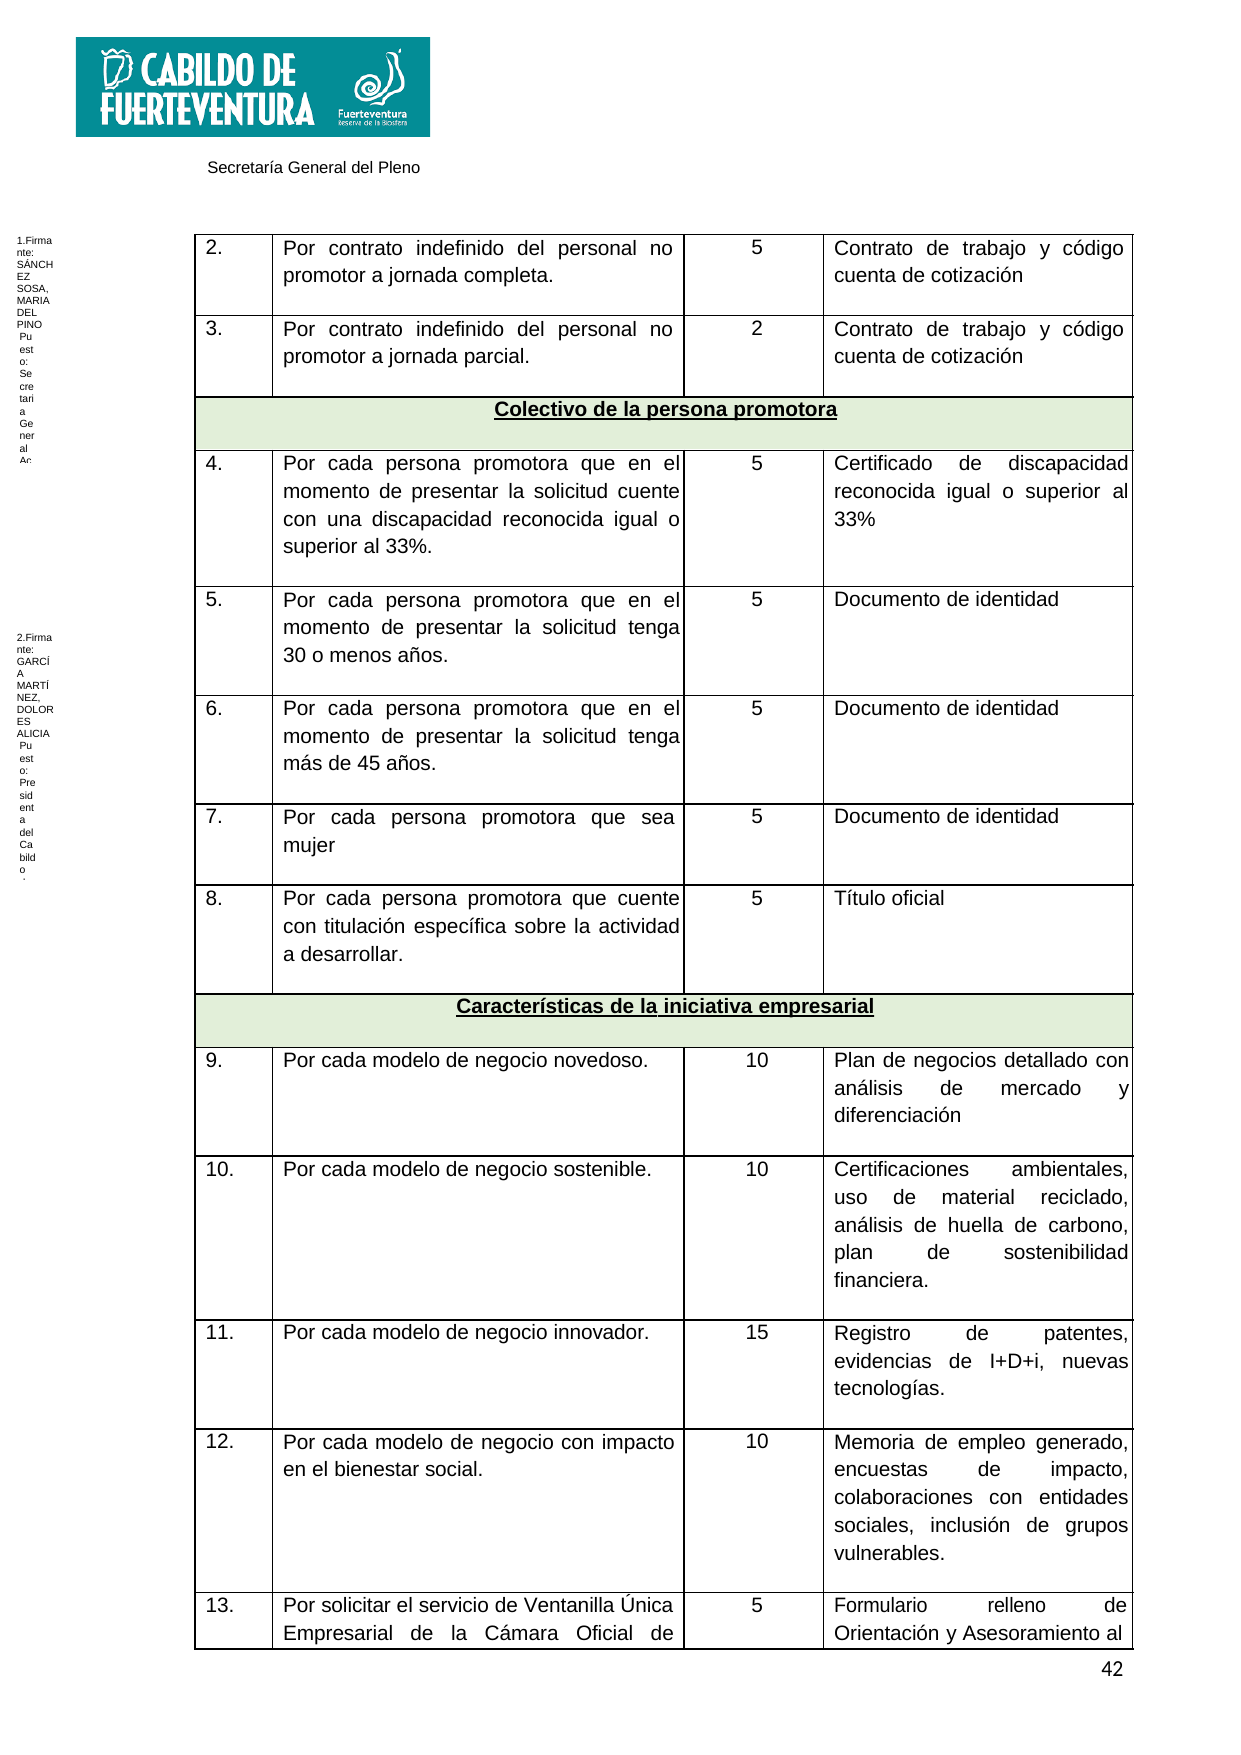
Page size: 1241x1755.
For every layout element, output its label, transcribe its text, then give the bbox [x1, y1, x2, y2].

table_cell 7. [196, 805, 272, 884]
table_cell 5 [685, 1593, 823, 1648]
table_cell Certificaciones ambientales, uso de material reciclado, análisis de huella de carbono, plan de sostenibilidad financiera. [824, 1157, 1132, 1319]
table_cell Memoria de empleo generado, encuestas de impacto, colaboraciones con entidades sociales, inclusión de grupos vulnerables. [824, 1430, 1132, 1592]
text Puesto: Presidenta del Cabildo de Fuerteventura Fecha Firma: 20/06/2025 11:44:36 [19, 740, 36, 879]
table_header Contrato de trabajo y código cuenta de cotización [824, 235, 1132, 315]
table_cell 12. [196, 1430, 272, 1592]
table_cell Por cada persona promotora que en el momento de presentar la solicitud tenga más de 45 años. [273, 696, 683, 803]
table_cell Plan de negocios detallado con análisis de mercado y diferenciación [824, 1048, 1132, 1155]
table_cell Por cada persona promotora que sea mujer [273, 805, 683, 884]
text Puesto: Secretaria General Acctal. del Pleno Fecha Firma: 20/06/2025 08:53:14 [19, 331, 37, 463]
table_cell 13. [196, 1593, 272, 1648]
table_cell Título oficial [824, 886, 1132, 993]
table_cell 2 [685, 316, 823, 396]
table_cell 10 [685, 1157, 823, 1319]
table_cell 5 [685, 886, 823, 993]
table_cell 5 [685, 451, 823, 586]
text 2.Firmante: GARCÍA MARTÍNEZ, DOLORES ALICIA [17, 631, 54, 739]
table_cell Por cada persona promotora que cuente con titulación específica sobre la actividad a desarrollar. [273, 886, 683, 993]
table_cell Por solicitar el servicio de Ventanilla Única Empresarial de la Cámara Oficial de [273, 1593, 683, 1648]
table_cell 10 [685, 1048, 823, 1155]
table_cell 5. [196, 587, 272, 694]
table_cell Por contrato indefinido del personal no promotor a jornada parcial. [273, 316, 683, 396]
table_cell Por cada modelo de negocio novedoso. [273, 1048, 683, 1155]
table_cell 5 [685, 805, 823, 884]
table_cell 9. [196, 1048, 272, 1155]
table_cell Documento de identidad [824, 805, 1132, 884]
table_header 5 [685, 235, 823, 315]
table_cell 8. [196, 886, 272, 993]
subtitle 42 [64, 1654, 1123, 1682]
table_cell Contrato de trabajo y código cuenta de cotización [824, 316, 1132, 396]
table_cell Por cada modelo de negocio con impacto en el bienestar social. [273, 1430, 683, 1592]
table_cell Colectivo de la persona promotora [196, 398, 1132, 449]
table_cell Características de la iniciativa empresarial [196, 995, 1132, 1047]
table_cell 4. [196, 451, 272, 586]
table_cell 11. [196, 1321, 272, 1428]
table_cell 15 [685, 1321, 823, 1428]
table_cell Por cada modelo de negocio innovador. [273, 1321, 683, 1428]
table_cell Formulario relleno de Orientación y Asesoramiento al [824, 1593, 1132, 1648]
text 1.Firmante: SÁNCHEZ SOSA,MARIA DEL PINO [17, 234, 54, 330]
table_cell 5 [685, 587, 823, 694]
table_cell Documento de identidad [824, 587, 1132, 694]
table_header 2. [196, 235, 272, 315]
table_cell Documento de identidad [824, 696, 1132, 803]
table_cell Certificado de discapacidad reconocida igual o superior al 33% [824, 451, 1132, 586]
table_cell Registro de patentes, evidencias de I+D+i, nuevas tecnologías. [824, 1321, 1132, 1428]
table_header Por contrato indefinido del personal no promotor a jornada completa. [273, 235, 683, 315]
table_cell 6. [196, 696, 272, 803]
table_cell 10 [685, 1430, 823, 1592]
table_cell Por cada persona promotora que en el momento de presentar la solicitud cuente con una discapacidad reconocida igual o superior al 33%. [273, 451, 683, 586]
table_cell 5 [685, 696, 823, 803]
table_cell 10. [196, 1157, 272, 1319]
table_cell Por cada persona promotora que en el momento de presentar la solicitud tenga 30 o menos años. [273, 587, 683, 694]
table_cell Por cada modelo de negocio sostenible. [273, 1157, 683, 1319]
table_cell 3. [196, 316, 272, 396]
